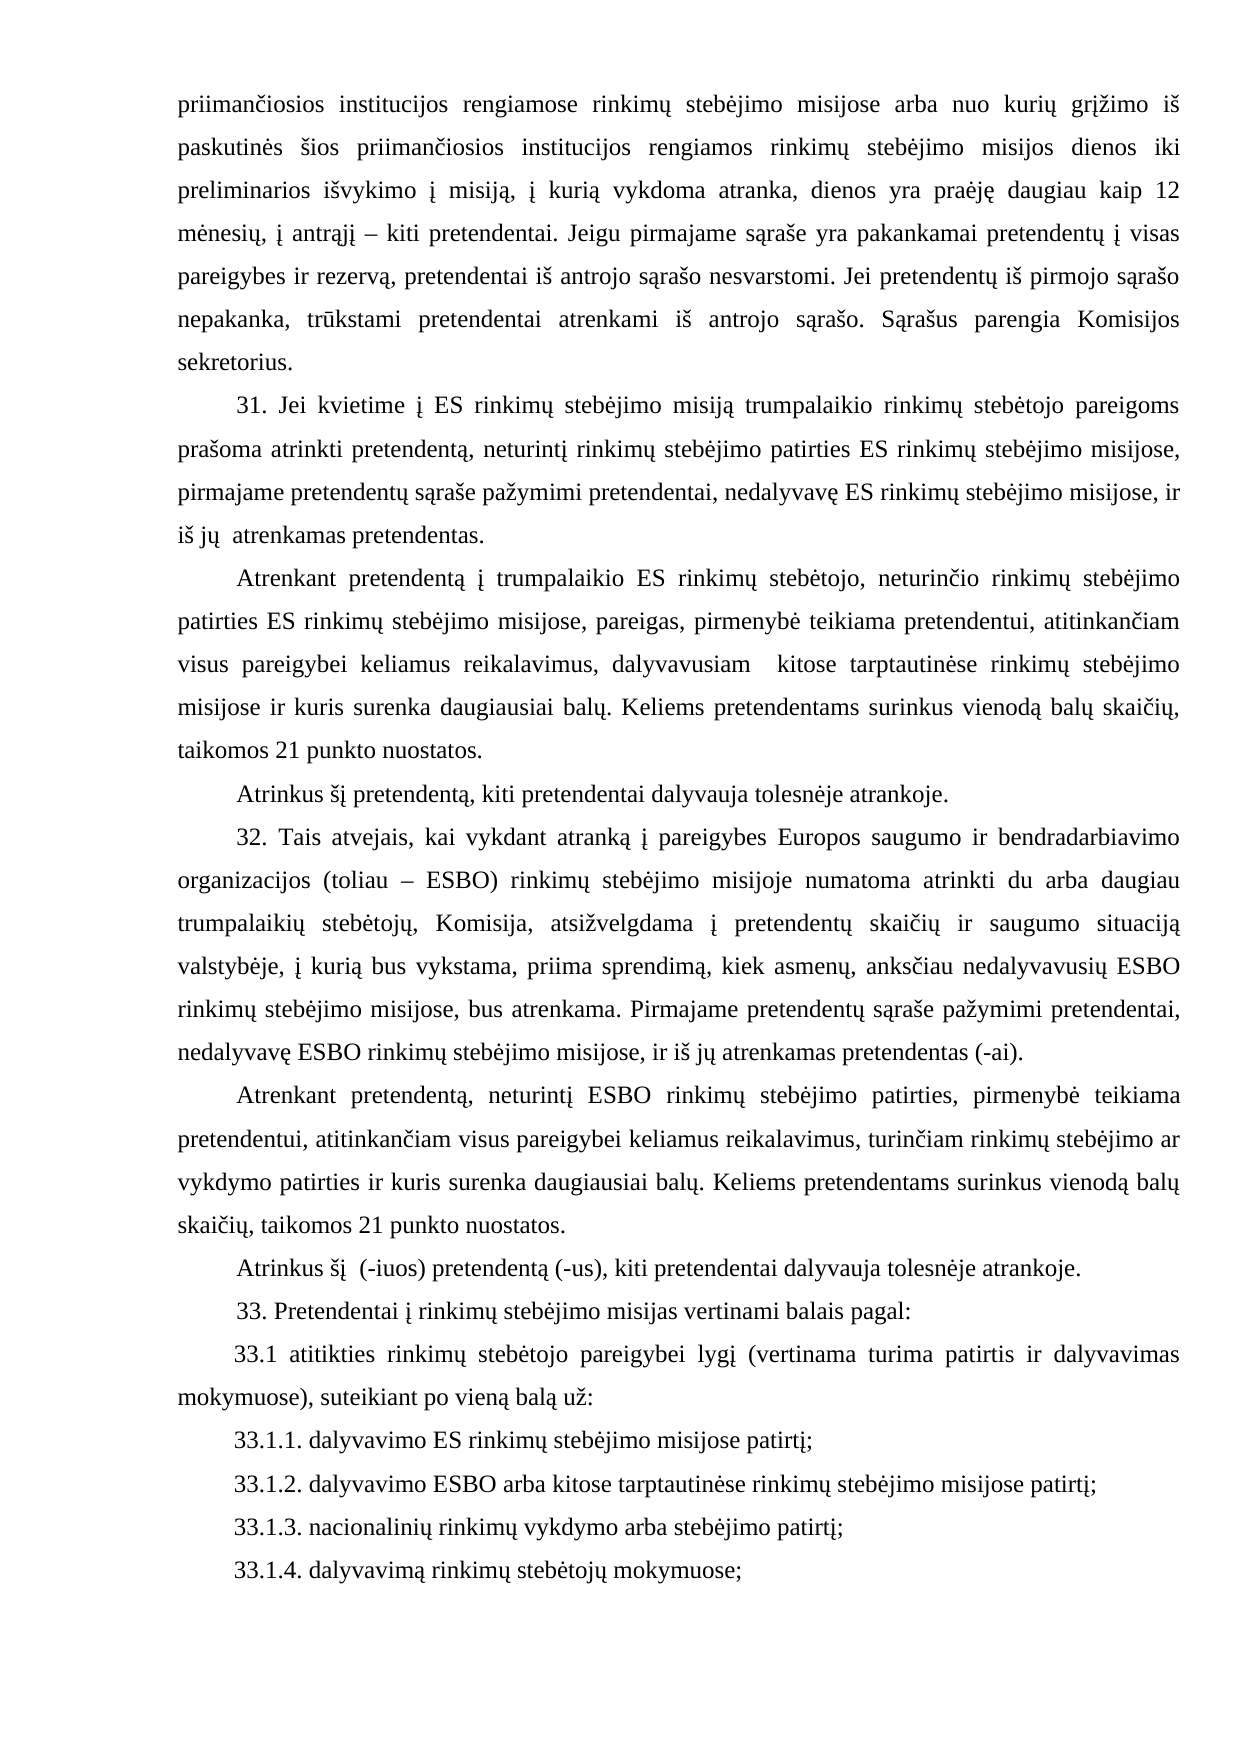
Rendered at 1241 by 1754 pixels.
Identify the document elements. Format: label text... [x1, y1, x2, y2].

text 33. Pretendentai į rinkimų stebėjimo misijas vertinami balais pagal: [177, 1296, 1181, 1325]
text priimančiosios institucijos rengiamose rinkimų stebėjimo misijose arba nuo kurių grįžimo iš paskutinės šios priimančiosios institucijos rengiamos rinkimų stebėjimo misijos dienos iki preliminarios išvykimo į misiją, į kurią vykdoma atranka, dienos yra praėję daugiau kaip 12 mėnesių, į antrąjį – kiti pretendentai. Jeigu pirmajame sąraše yra pakankamai pretendentų į visas pareigybes ir rezervą, pretendentai iš antrojo sąrašo nesvarstomi. Jei pretendentų iš pirmojo sąrašo nepakanka, trūkstami pretendentai atrenkami iš antrojo sąrašo. Sąrašus parengia Komisijos sekretorius. [177, 89, 1181, 376]
text 33.1 atitikties rinkimų stebėtojo pareigybei lygį (vertinama turima patirtis ir dalyvavimas mokymuose), suteikiant po vieną balą už: [177, 1339, 1181, 1411]
text Atrenkant pretendentą į trumpalaikio ES rinkimų stebėtojo, neturinčio rinkimų stebėjimo patirties ES rinkimų stebėjimo misijose, pareigas, pirmenybė teikiama pretendentui, atitinkančiam visus pareigybei keliamus reikalavimus, dalyvavusiam kitose tarptautinėse rinkimų stebėjimo misijose ir kuris surenka daugiausiai balų. Keliems pretendentams surinkus vienodą balų skaičių, taikomos 21 punkto nuostatos. [177, 563, 1181, 764]
text 33.1.1. dalyvavimo ES rinkimų stebėjimo misijose patirtį; [233, 1426, 1181, 1454]
text Atrinkus šį (-iuos) pretendentą (-us), kiti pretendentai dalyvauja tolesnėje atrankoje. [177, 1253, 1181, 1282]
text 33.1.4. dalyvavimą rinkimų stebėtojų mokymuose; [233, 1555, 1181, 1584]
text Atrinkus šį pretendentą, kiti pretendentai dalyvauja tolesnėje atrankoje. [177, 779, 1181, 807]
text 33.1.3. nacionalinių rinkimų vykdymo arba stebėjimo patirtį; [233, 1512, 1181, 1541]
text 31. Jei kvietime į ES rinkimų stebėjimo misiją trumpalaikio rinkimų stebėtojo pareigoms prašoma atrinkti pretendentą, neturintį rinkimų stebėjimo patirties ES rinkimų stebėjimo misijose, pirmajame pretendentų sąraše pažymimi pretendentai, nedalyvavę ES rinkimų stebėjimo misijose, ir iš jų atrenkamas pretendentas. [177, 391, 1181, 549]
text Atrenkant pretendentą, neturintį ESBO rinkimų stebėjimo patirties, pirmenybė teikiama pretendentui, atitinkančiam visus pareigybei keliamus reikalavimus, turinčiam rinkimų stebėjimo ar vykdymo patirties ir kuris surenka daugiausiai balų. Keliems pretendentams surinkus vienodą balų skaičių, taikomos 21 punkto nuostatos. [177, 1081, 1181, 1239]
text 33.1.2. dalyvavimo ESBO arba kitose tarptautinėse rinkimų stebėjimo misijose patirtį; [233, 1469, 1181, 1497]
text 32. Tais atvejais, kai vykdant atranką į pareigybes Europos saugumo ir bendradarbiavimo organizacijos (toliau – ESBO) rinkimų stebėjimo misijoje numatoma atrinkti du arba daugiau trumpalaikių stebėtojų, Komisija, atsižvelgdama į pretendentų skaičių ir saugumo situaciją valstybėje, į kurią bus vykstama, priima sprendimą, kiek asmenų, anksčiau nedalyvavusių ESBO rinkimų stebėjimo misijose, bus atrenkama. Pirmajame pretendentų sąraše pažymimi pretendentai, nedalyvavę ESBO rinkimų stebėjimo misijose, ir iš jų atrenkamas pretendentas (-ai). [177, 822, 1181, 1066]
